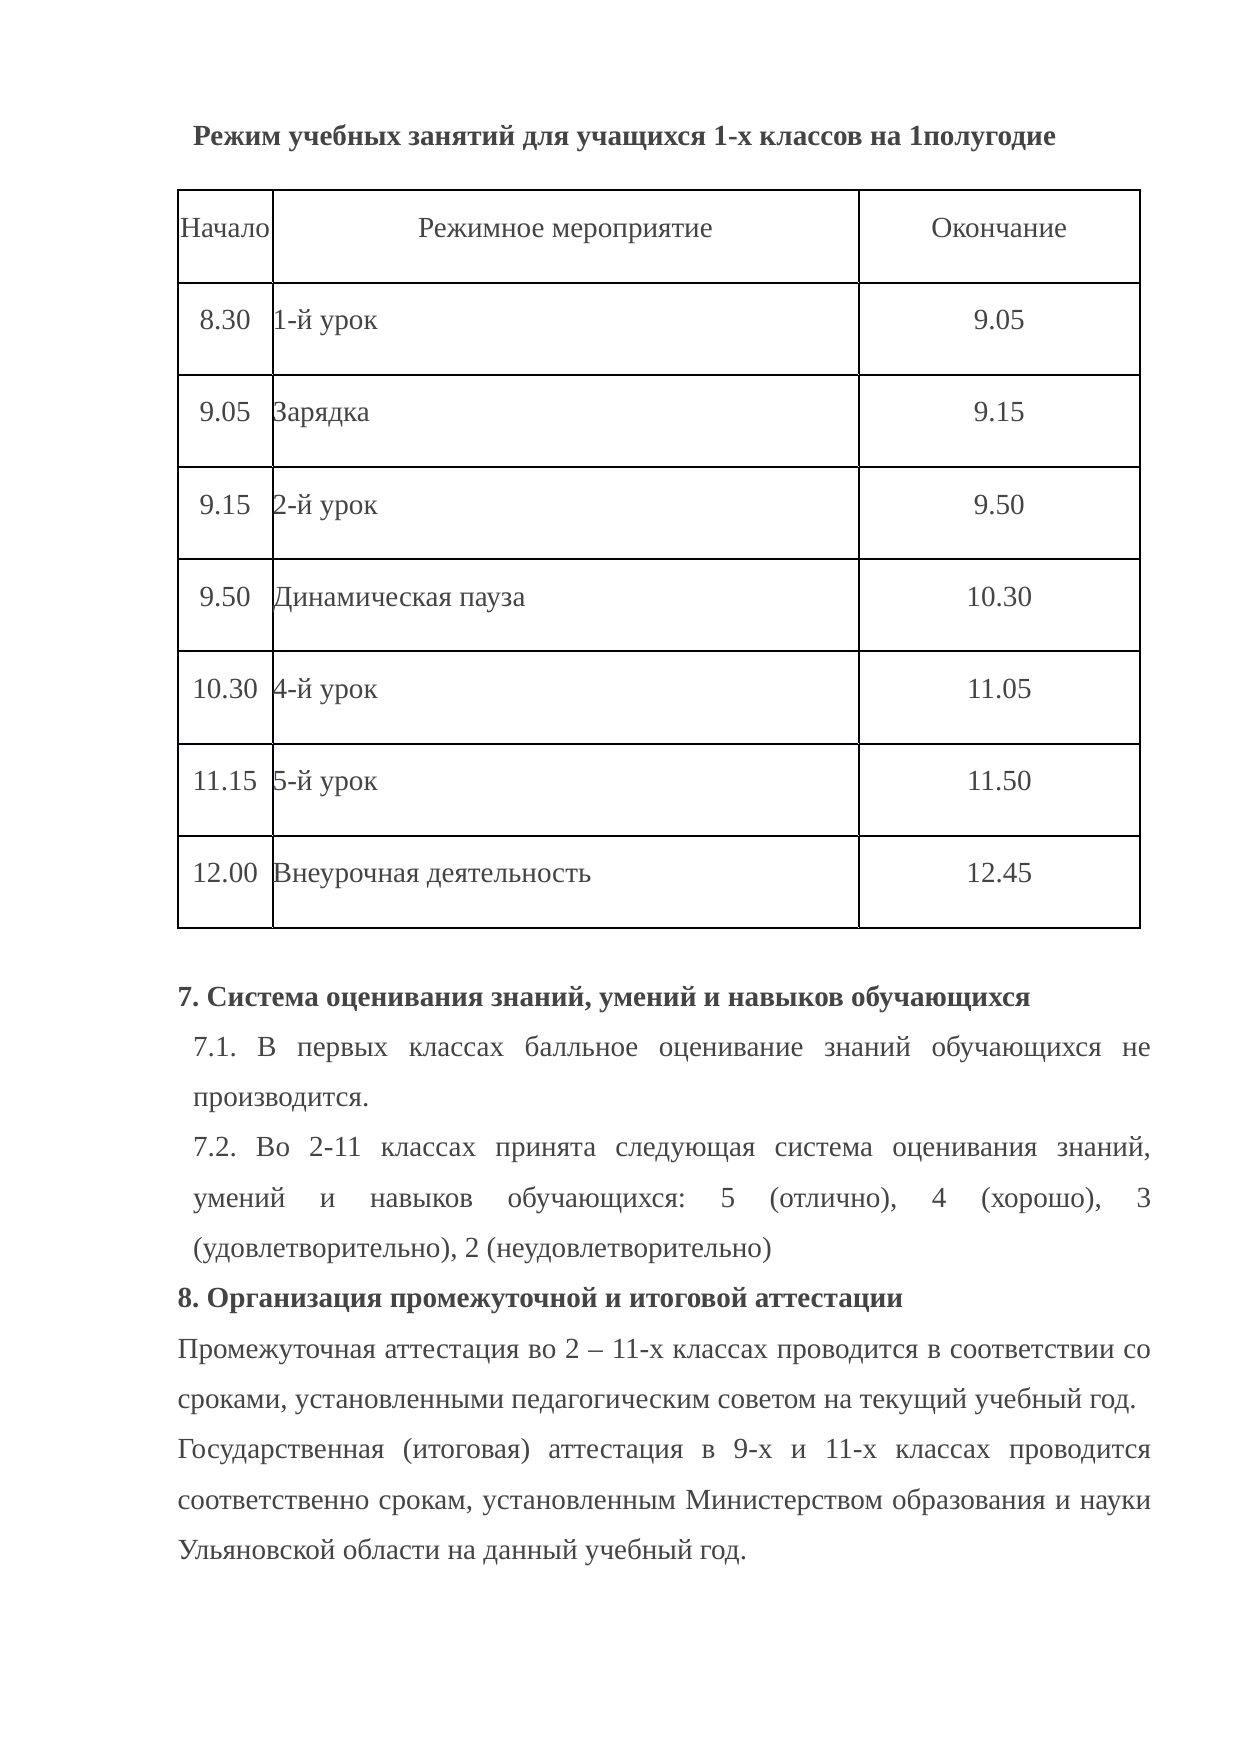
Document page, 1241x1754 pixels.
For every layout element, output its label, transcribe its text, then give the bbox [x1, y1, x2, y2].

text 7.1. В первых классах балльное оценивание знаний обучающихся не производится. [193, 1029, 1152, 1113]
table_cell 10.30 [860, 560, 1139, 650]
table_cell 11.50 [860, 745, 1139, 834]
table_cell Зарядка [274, 376, 858, 466]
table_cell 8.30 [179, 284, 272, 374]
table_cell Внеурочная деятельность [274, 837, 858, 927]
table_cell 1-й урок [274, 284, 858, 374]
table_header Начало [179, 191, 272, 281]
table_cell 9.50 [179, 560, 272, 650]
table_cell 4-й урок [274, 652, 858, 742]
text 7. Система оценивания знаний, умений и навыков обучающихся [177, 979, 1152, 1012]
table_cell 9.50 [860, 468, 1139, 558]
table_cell 9.15 [860, 376, 1139, 466]
table_cell 2-й урок [274, 468, 858, 558]
text Промежуточная аттестация во 2 – 11-х классах проводится в соответствии со сроками, установленными педагогическим советом на текущий учебный год. [177, 1331, 1152, 1415]
table_cell 12.45 [860, 837, 1139, 927]
table_cell Динамическая пауза [274, 560, 858, 650]
table_cell 10.30 [179, 652, 272, 742]
table_cell 12.00 [179, 837, 272, 927]
table_cell 11.05 [860, 652, 1139, 742]
text Режим учебных занятий для учащихся 1-х классов на 1полугодие [193, 118, 1152, 152]
table_header Окончание [860, 191, 1139, 281]
table_cell 11.15 [179, 745, 272, 834]
table_cell 5-й урок [274, 745, 858, 834]
table_cell 9.05 [860, 284, 1139, 374]
table_cell 9.15 [179, 468, 272, 558]
text Государственная (итоговая) аттестация в 9-х и 11-х классах проводится соответственно срокам, установленным Министерством образования и науки Ульяновской области на данный учебный год. [177, 1431, 1152, 1566]
text 8. Организация промежуточной и итоговой аттестации [177, 1281, 1152, 1314]
text 7.2. Во 2-11 классах принята следующая система оценивания знаний, умений и навыков обучающихся: 5 (отлично), 4 (хорошо), 3 (удовлетворительно), 2 (неудовлетворительно) [193, 1129, 1152, 1264]
table_cell 9.05 [179, 376, 272, 466]
table_header Режимное мероприятие [274, 191, 858, 281]
